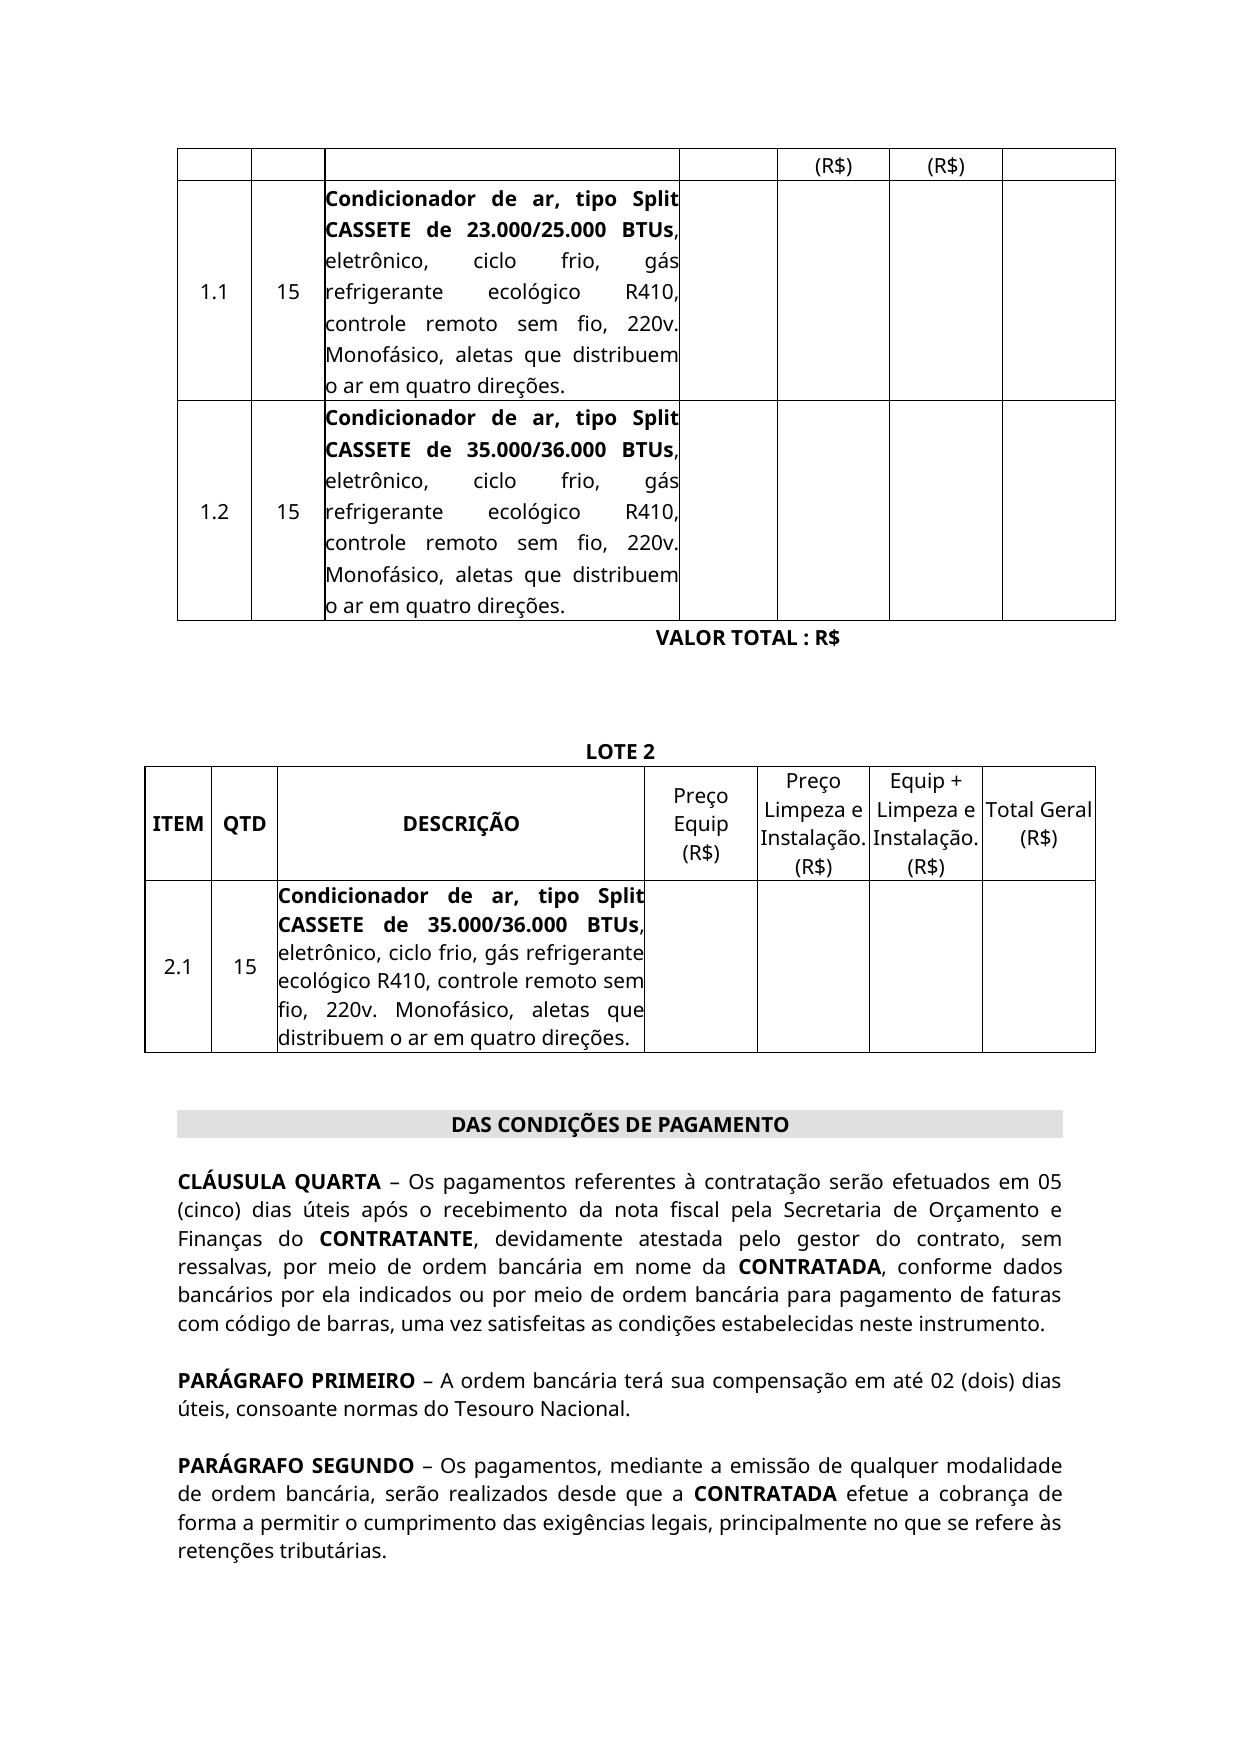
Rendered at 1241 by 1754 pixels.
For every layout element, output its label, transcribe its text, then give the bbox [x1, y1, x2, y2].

table_cell [1003, 181, 1115, 400]
table_cell QTD [212, 767, 277, 880]
table_cell [758, 881, 869, 1052]
table_cell [680, 181, 777, 400]
table_cell [890, 181, 1002, 400]
table_cell Condicionador de ar, tipo Split CASSETE de 35.000/36.000 BTUs, eletrônico, ciclo frio, gás refrigerante ecológico R410, controle remoto sem fio, 220v. Monofásico, aletas que distribuem o ar em quatro direções. [278, 881, 644, 1052]
text CLÁUSULA QUARTA – Os pagamentos referentes à contratação serão efetuados em 05 (cinco) dias úteis após o recebimento da nota fiscal pela Secretaria de Orçamento e Finanças do CONTRATANTE, devidamente atestada pelo gestor do contrato, sem ressalvas, por meio de ordem bancária em nome da CONTRATADA, conforme dados bancários por ela indicados ou por meio de ordem bancária para pagamento de faturas com código de barras, uma vez satisfeitas as condições estabelecidas neste instrumento. [177, 1167, 1063, 1337]
table_cell [1003, 149, 1115, 180]
table_cell 2.1 [146, 881, 211, 1052]
table_cell 15 [252, 401, 324, 619]
table_cell 1.1 [178, 181, 251, 400]
table_cell (R$) [890, 149, 1002, 180]
table_cell [645, 881, 757, 1052]
table_cell [890, 401, 1002, 619]
table_cell Preço Equip (R$) [645, 767, 757, 880]
table_cell (R$) [778, 149, 889, 180]
table_cell DESCRIÇÃO [278, 767, 644, 880]
table_cell [870, 881, 982, 1052]
table_cell Condicionador de ar, tipo Split CASSETE de 35.000/36.000 BTUs, eletrônico, ciclo frio, gás refrigerante ecológico R410, controle remoto sem fio, 220v. Monofásico, aletas que distribuem o ar em quatro direções. [326, 401, 679, 619]
table_cell [252, 149, 324, 180]
table_cell 15 [252, 181, 324, 400]
table_cell [680, 149, 777, 180]
text PARÁGRAFO SEGUNDO – Os pagamentos, mediante a emissão de qualquer modalidade de ordem bancária, serão realizados desde que a CONTRATADA efetue a cobrança de forma a permitir o cumprimento das exigências legais, principalmente no que se refere às retenções tributárias. [177, 1451, 1063, 1565]
table_cell Condicionador de ar, tipo Split CASSETE de 23.000/25.000 BTUs, eletrônico, ciclo frio, gás refrigerante ecológico R410, controle remoto sem fio, 220v. Monofásico, aletas que distribuem o ar em quatro direções. [326, 181, 679, 400]
table_cell Equip + Limpeza e Instalação. (R$) [870, 767, 982, 880]
table_cell [680, 401, 777, 619]
table_cell 1.2 [178, 401, 251, 619]
table_cell [326, 149, 679, 180]
text VALOR TOTAL : R$ [591, 621, 1109, 652]
table_cell [1003, 401, 1115, 619]
table_cell Total Geral (R$) [983, 767, 1095, 880]
table_cell ITEM [146, 767, 211, 880]
table_cell [178, 149, 251, 180]
table_cell [778, 181, 889, 400]
table_cell 15 [212, 881, 277, 1052]
subtitle DAS CONDIÇÕES DE PAGAMENTO [177, 1110, 1063, 1138]
table_cell [983, 881, 1095, 1052]
table_cell Preço Limpeza e Instalação. (R$) [758, 767, 869, 880]
table_header LOTE 2 [145, 737, 1095, 766]
text PARÁGRAFO PRIMEIRO – A ordem bancária terá sua compensação em até 02 (dois) dias úteis, consoante normas do Tesouro Nacional. [177, 1366, 1063, 1423]
table_cell [778, 401, 889, 619]
